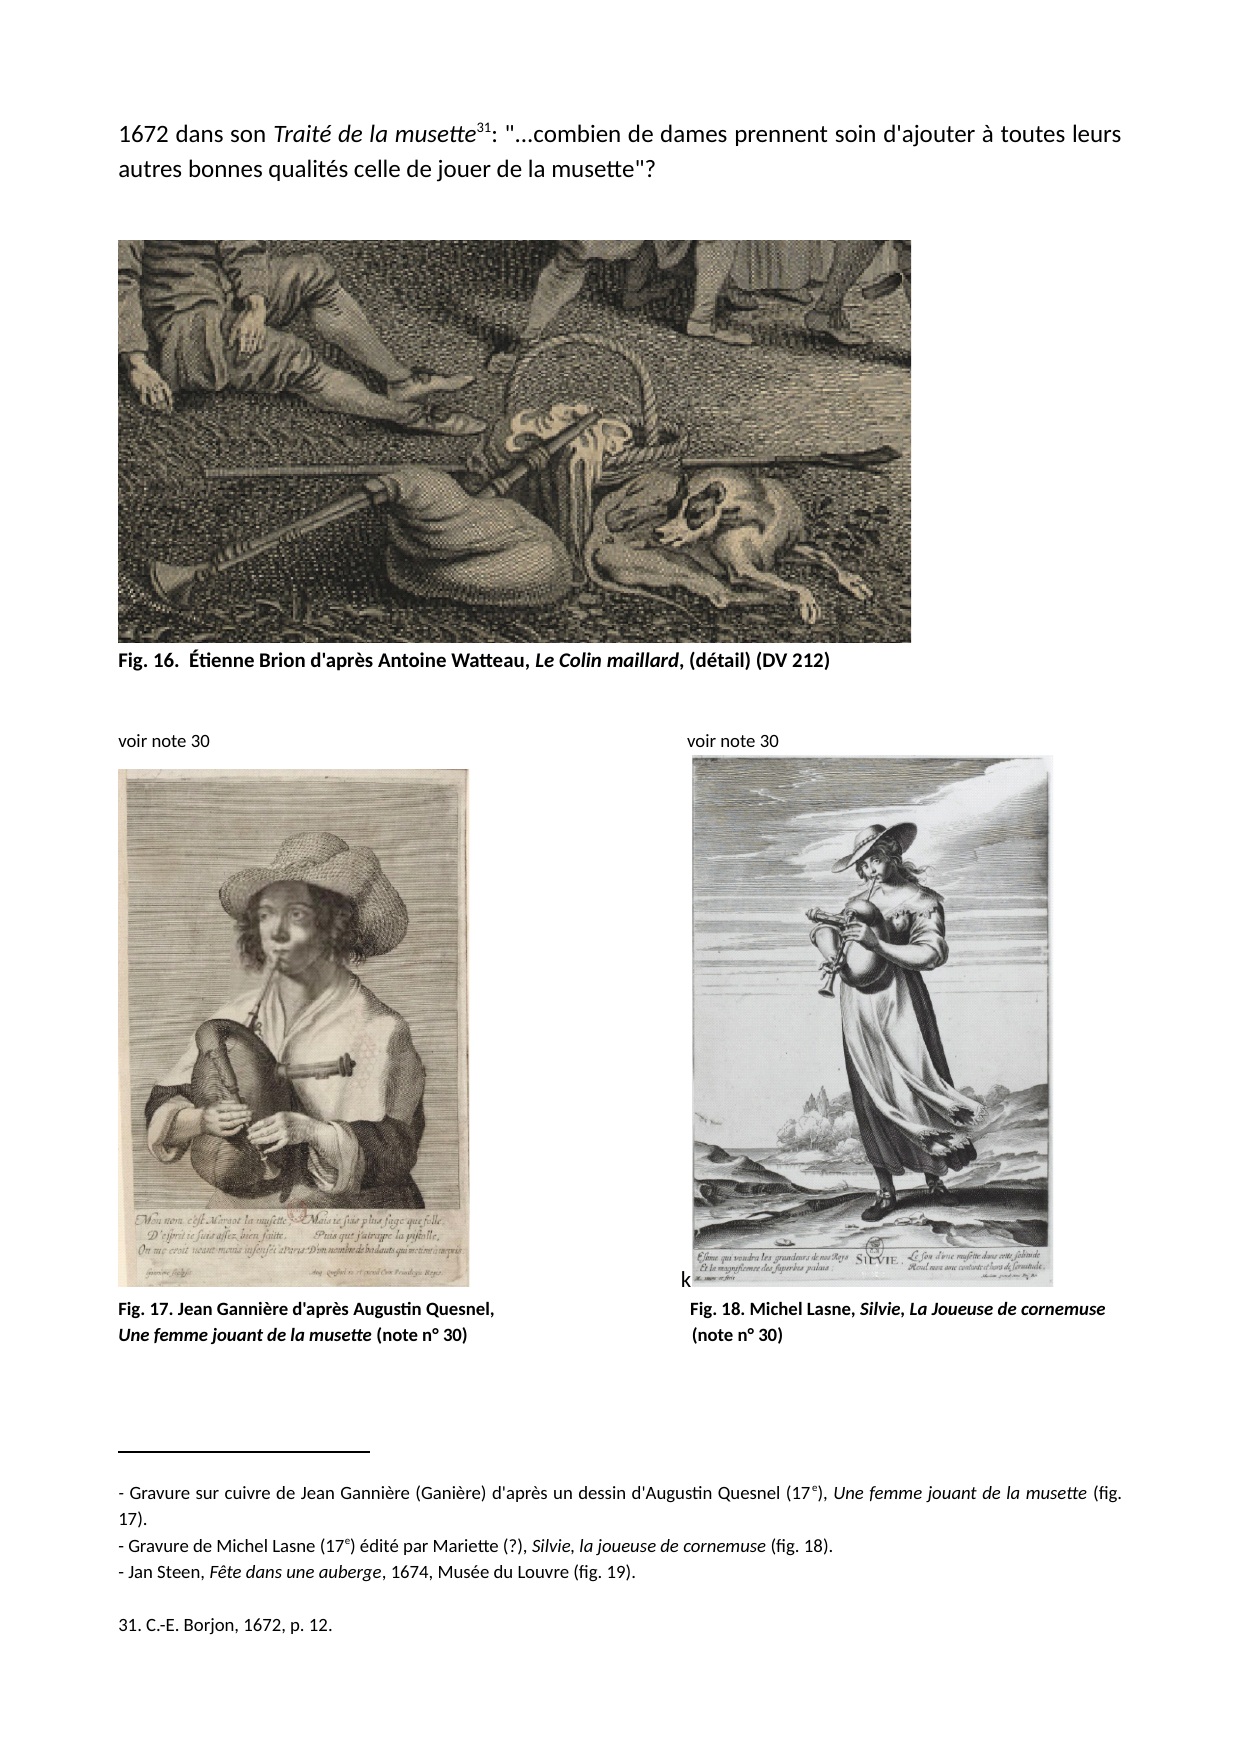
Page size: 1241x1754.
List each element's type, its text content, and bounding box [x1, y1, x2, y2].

text k [118, 755, 1122, 1293]
text Fig. 16. Étienne Brion d'après Antoine Watteau, Le Colin maillard, (détail) (DV 212) [118, 647, 1122, 672]
text Fig. 17. Jean Gannière d'après Augustin Quesnel, Fig. 18. Michel Lasne, Silvie, La Joueuse de cornemuse [118, 1297, 1122, 1320]
text - Gravure sur cuivre de Jean Gannière (Ganière) d'après un dessin d'Augustin Quesnel (17e), Une femme jouant de la musette (fig. 17). [118, 1481, 1122, 1530]
text . C.-E. Borjon, 1672, p. 12. [118, 1613, 1122, 1636]
text Une femme jouant de la musette (note n° 30) (note n° 30) [118, 1323, 1122, 1346]
text voir note 30 voir note 30 [118, 729, 1122, 752]
text - Jan Steen, Fête dans une auberge, 1674, Musée du Louvre (fig. 19). [118, 1560, 1122, 1583]
text 1672 dans son Traité de la musette: "...combien de dames prennent soin d'ajouter à toutes leurs autres bonnes qualités celle de jouer de la musette"? [118, 118, 1122, 184]
text - Gravure de Michel Lasne (17e) édité par Mariette (?), Silvie, la joueuse de cornemuse (fig. 18). [118, 1534, 1122, 1557]
